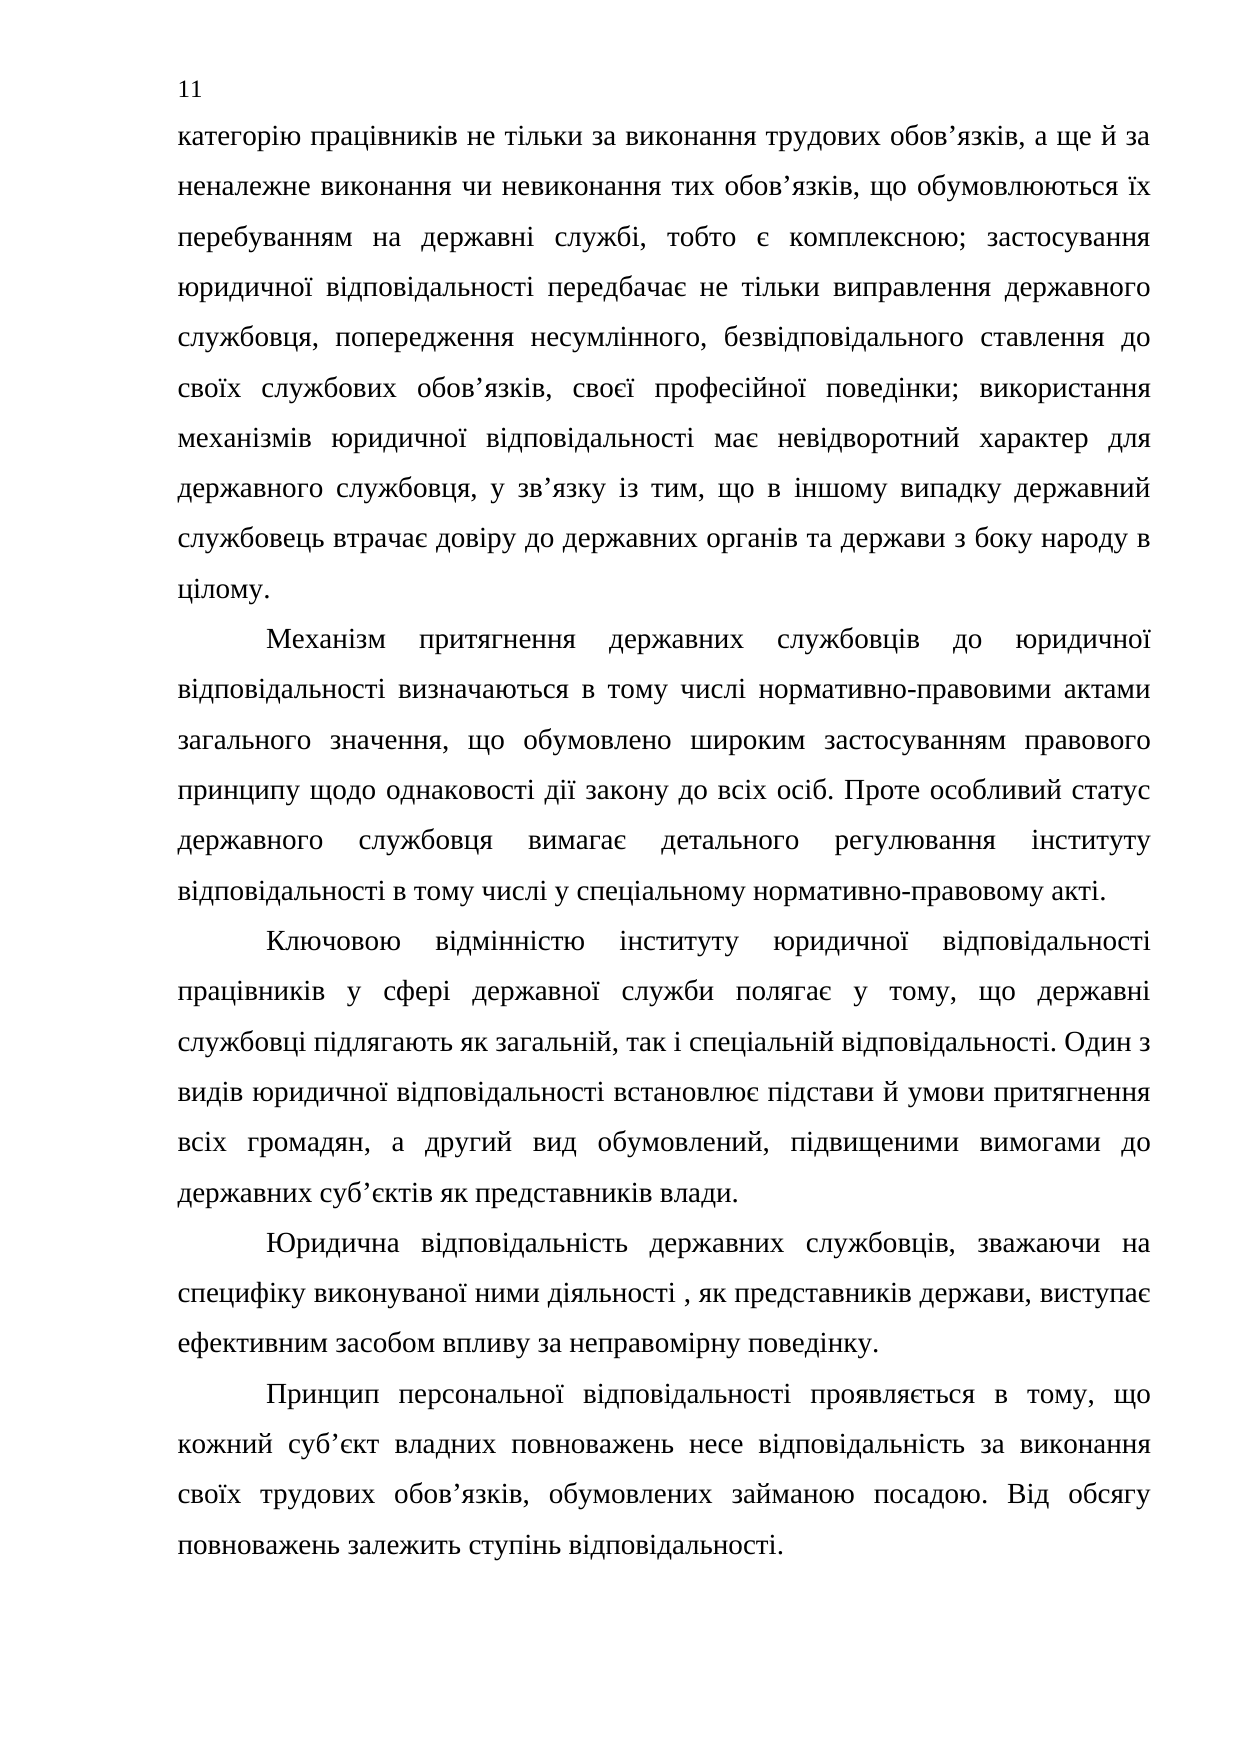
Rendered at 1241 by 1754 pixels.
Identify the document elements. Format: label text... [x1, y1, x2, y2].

text Юридична відповідальність державних службовців, зважаючи на специфіку виконуваної ними діяльності , як представників держави, виступає ефективним засобом впливу за неправомірну поведінку. [177, 1225, 1152, 1359]
text Ключовою відмінністю інституту юридичної відповідальності працівників у сфері державної служби полягає у тому, що державні службовці підлягають як загальній, так і спеціальній відповідальності. Один з видів юридичної відповідальності встановлює підстави й умови притягнення всіх громадян, а другий вид обумовлений, підвищеними вимогами до державних суб’єктів як представників влади. [177, 923, 1152, 1208]
text Механізм притягнення державних службовців до юридичної відповідальності визначаються в тому числі нормативно-правовими актами загального значення, що обумовлено широким застосуванням правового принципу щодо однаковості дії закону до всіх осіб. Проте особливий статус державного службовця вимагає детального регулювання інституту відповідальності в тому числі у спеціальному нормативно-правовому акті. [177, 621, 1152, 906]
text Принцип персональної відповідальності проявляється в тому, що кожний суб’єкт владних повноважень несе відповідальність за виконання своїх трудових обов’язків, обумовлених займаною посадою. Від обсягу повноважень залежить ступінь відповідальності. [177, 1376, 1152, 1560]
text категорію працівників не тільки за виконання трудових обов’язків, а ще й за неналежне виконання чи невиконання тих обов’язків, що обумовлюються їх перебуванням на державні службі, тобто є комплексною; застосування юридичної відповідальності передбачає не тільки виправлення державного службовця, попередження несумлінного, безвідповідального ставлення до своїх службових обов’язків, своєї професійної поведінки; використання механізмів юридичної відповідальності має невідворотний характер для державного службовця, у зв’язку із тим, що в іншому випадку державний службовець втрачає довіру до державних органів та держави з боку народу в цілому. [177, 118, 1152, 604]
